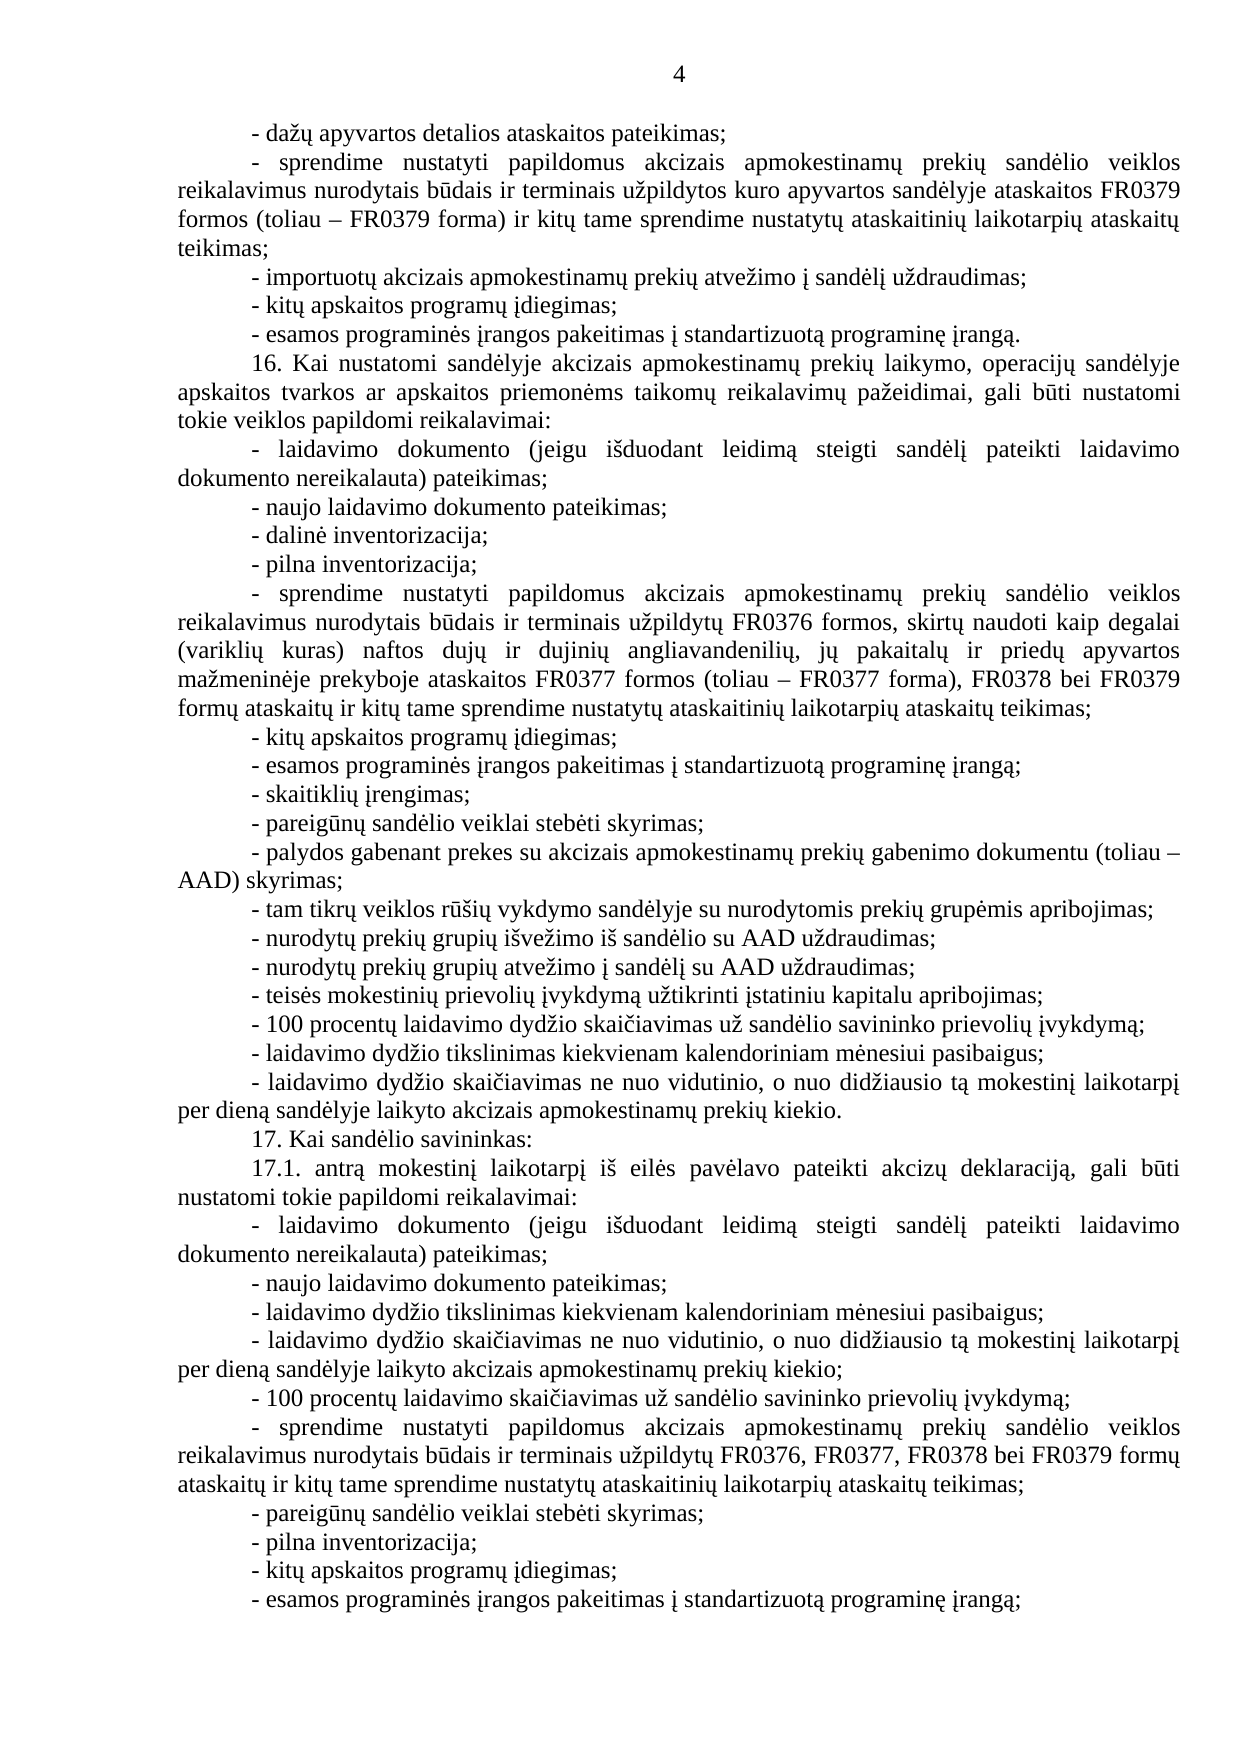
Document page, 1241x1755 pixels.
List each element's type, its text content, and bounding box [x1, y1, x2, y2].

text - pilna inventorizacija; [177, 549, 1181, 578]
text - esamos programinės įrangos pakeitimas į standartizuotą programinę įrangą; [177, 1584, 1181, 1613]
text - skaitiklių įrengimas; [177, 779, 1181, 808]
text - naujo laidavimo dokumento pateikimas; [177, 492, 1181, 521]
text - kitų apskaitos programų įdiegimas; [177, 1556, 1181, 1584]
text 17. Kai sandėlio savininkas: [177, 1124, 1181, 1153]
text - laidavimo dokumento (jeigu išduodant leidimą steigti sandėlį pateikti laidavimo dokumento nereikalauta) pateikimas; [177, 1211, 1181, 1268]
text - laidavimo dydžio skaičiavimas ne nuo vidutinio, o nuo didžiausio tą mokestinį laikotarpį per dieną sandėlyje laikyto akcizais apmokestinamų prekių kiekio. [177, 1067, 1181, 1124]
text - kitų apskaitos programų įdiegimas; [177, 291, 1181, 319]
text - sprendime nustatyti papildomus akcizais apmokestinamų prekių sandėlio veiklos reikalavimus nurodytais būdais ir terminais užpildytų FR0376, FR0377, FR0378 bei FR0379 formų ataskaitų ir kitų tame sprendime nustatytų ataskaitinių laikotarpių ataskaitų teikimas; [177, 1412, 1181, 1498]
text - laidavimo dydžio tikslinimas kiekvienam kalendoriniam mėnesiui pasibaigus; [177, 1038, 1181, 1067]
text - palydos gabenant prekes su akcizais apmokestinamų prekių gabenimo dokumentu (toliau – AAD) skyrimas; [177, 837, 1181, 894]
text - sprendime nustatyti papildomus akcizais apmokestinamų prekių sandėlio veiklos reikalavimus nurodytais būdais ir terminais užpildytos kuro apyvartos sandėlyje ataskaitos FR0379 formos (toliau – FR0379 forma) ir kitų tame sprendime nustatytų ataskaitinių laikotarpių ataskaitų teikimas; [177, 147, 1181, 262]
text - esamos programinės įrangos pakeitimas į standartizuotą programinę įrangą. [177, 319, 1181, 348]
text - tam tikrų veiklos rūšių vykdymo sandėlyje su nurodytomis prekių grupėmis apribojimas; [177, 894, 1181, 923]
text - esamos programinės įrangos pakeitimas į standartizuotą programinę įrangą; [177, 751, 1181, 779]
text - 100 procentų laidavimo skaičiavimas už sandėlio savininko prievolių įvykdymą; [177, 1383, 1181, 1412]
text - laidavimo dydžio tikslinimas kiekvienam kalendoriniam mėnesiui pasibaigus; [177, 1297, 1181, 1326]
text - naujo laidavimo dokumento pateikimas; [177, 1268, 1181, 1297]
text - teisės mokestinių prievolių įvykdymą užtikrinti įstatiniu kapitalu apribojimas; [177, 981, 1181, 1009]
text - nurodytų prekių grupių išvežimo iš sandėlio su AAD uždraudimas; [177, 923, 1181, 952]
text - dažų apyvartos detalios ataskaitos pateikimas; [177, 118, 1181, 147]
text - nurodytų prekių grupių atvežimo į sandėlį su AAD uždraudimas; [177, 952, 1181, 981]
text - importuotų akcizais apmokestinamų prekių atvežimo į sandėlį uždraudimas; [177, 262, 1181, 291]
text 16. Kai nustatomi sandėlyje akcizais apmokestinamų prekių laikymo, operacijų sandėlyje apskaitos tvarkos ar apskaitos priemonėms taikomų reikalavimų pažeidimai, gali būti nustatomi tokie veiklos papildomi reikalavimai: [177, 348, 1181, 434]
text - kitų apskaitos programų įdiegimas; [177, 722, 1181, 751]
text - pareigūnų sandėlio veiklai stebėti skyrimas; [177, 808, 1181, 837]
text 17.1. antrą mokestinį laikotarpį iš eilės pavėlavo pateikti akcizų deklaraciją, gali būti nustatomi tokie papildomi reikalavimai: [177, 1153, 1181, 1211]
text - pareigūnų sandėlio veiklai stebėti skyrimas; [177, 1498, 1181, 1527]
text - laidavimo dokumento (jeigu išduodant leidimą steigti sandėlį pateikti laidavimo dokumento nereikalauta) pateikimas; [177, 434, 1181, 492]
text - sprendime nustatyti papildomus akcizais apmokestinamų prekių sandėlio veiklos reikalavimus nurodytais būdais ir terminais užpildytų FR0376 formos, skirtų naudoti kaip degalai (variklių kuras) naftos dujų ir dujinių angliavandenilių, jų pakaitalų ir priedų apyvartos mažmeninėje prekyboje ataskaitos FR0377 formos (toliau – FR0377 forma), FR0378 bei FR0379 formų ataskaitų ir kitų tame sprendime nustatytų ataskaitinių laikotarpių ataskaitų teikimas; [177, 578, 1181, 722]
text - pilna inventorizacija; [177, 1527, 1181, 1556]
text - 100 procentų laidavimo dydžio skaičiavimas už sandėlio savininko prievolių įvykdymą; [177, 1009, 1181, 1038]
text - dalinė inventorizacija; [177, 521, 1181, 549]
text - laidavimo dydžio skaičiavimas ne nuo vidutinio, o nuo didžiausio tą mokestinį laikotarpį per dieną sandėlyje laikyto akcizais apmokestinamų prekių kiekio; [177, 1326, 1181, 1383]
